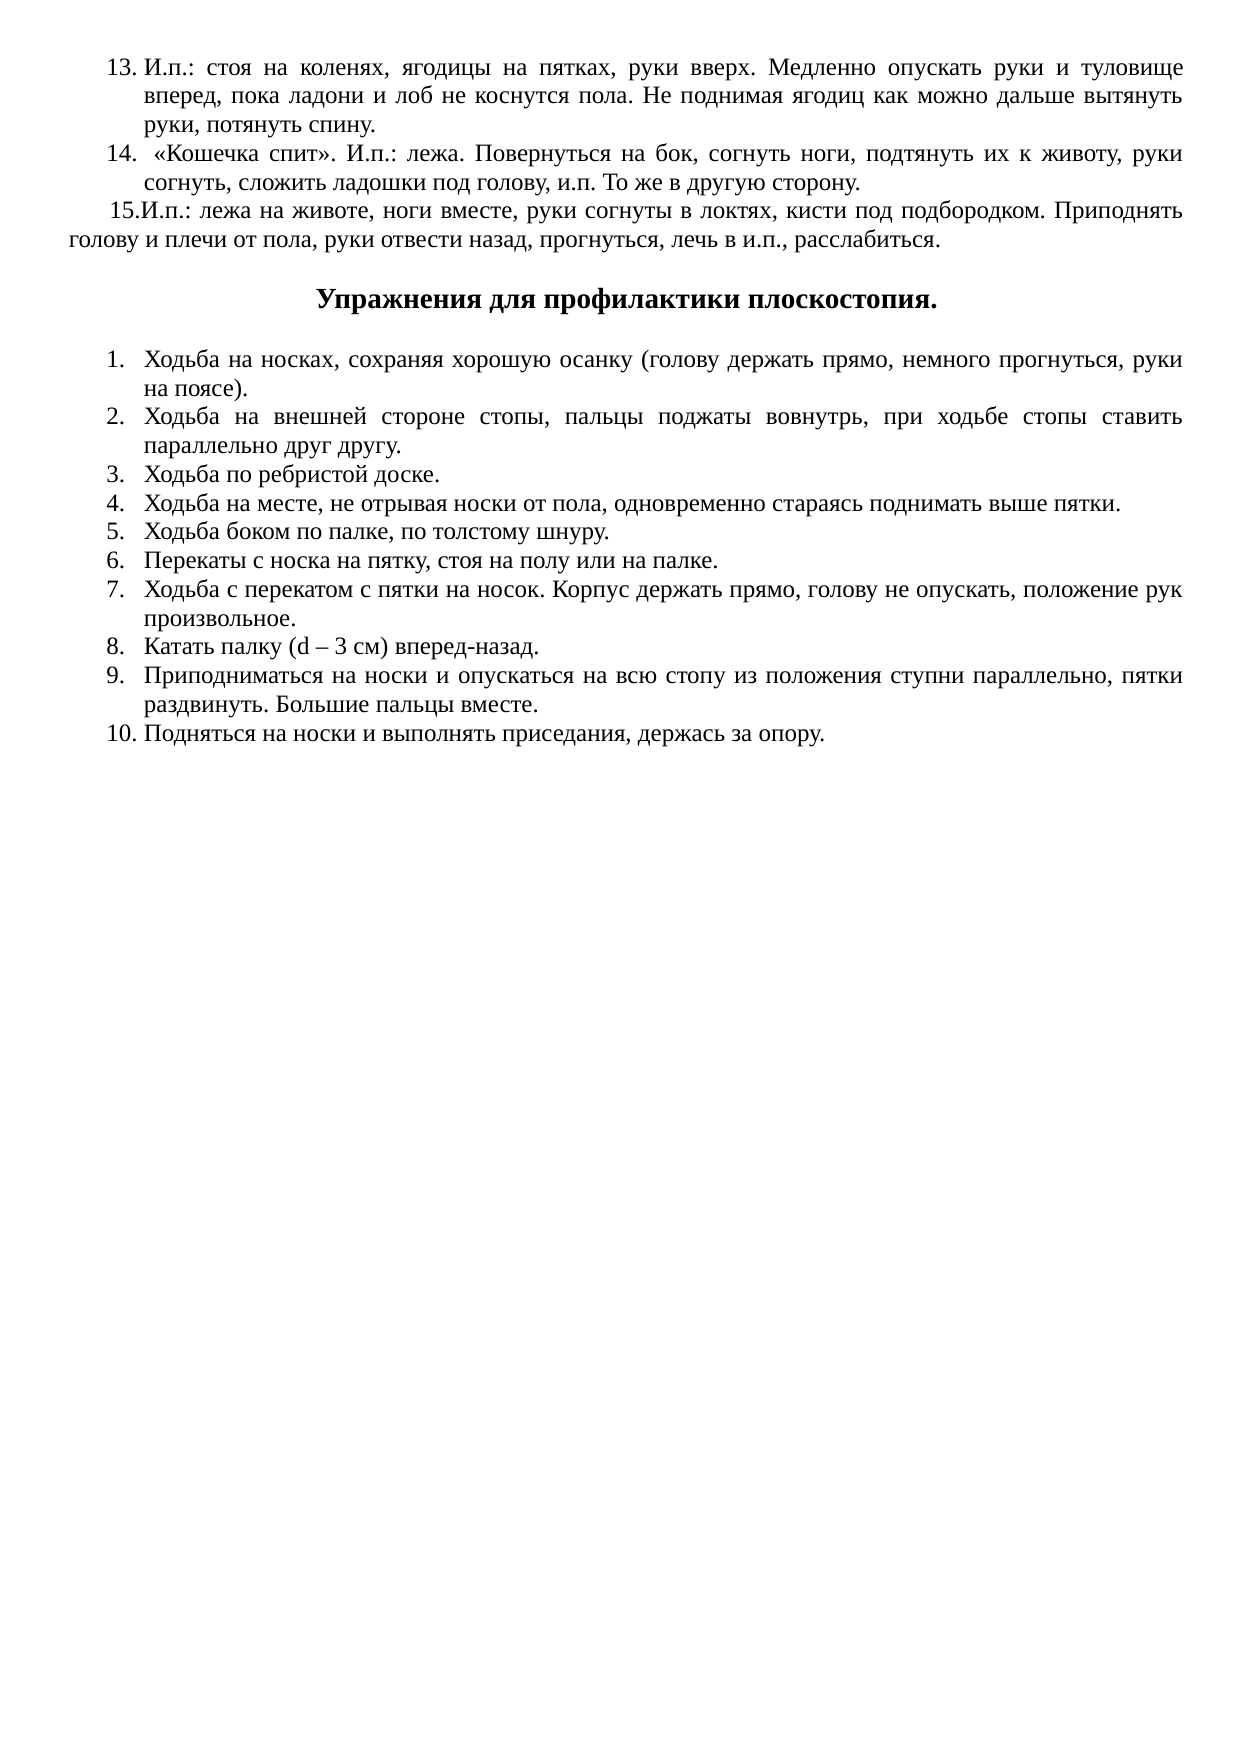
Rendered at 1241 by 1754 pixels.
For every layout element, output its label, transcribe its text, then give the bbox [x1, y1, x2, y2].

text Упражнения для профилактики плоскостопия. [69, 282, 1184, 315]
list «Кошечка спит». И.п.: лежа. Повернуться на бок, согнуть ноги, подтянуть их к животу, руки согнуть, сложить ладошки под голову, и.п. То же в другую сторону. [106, 138, 1184, 195]
list Перекаты с носка на пятку, стоя на полу или на палке. [106, 545, 1184, 574]
list И.п.: стоя на коленях, ягодицы на пятках, руки вверх. Медленно опускать руки и туловище вперед, пока ладони и лоб не коснутся пола. Не поднимая ягодиц как можно дальше вытянуть руки, потянуть спину. [106, 52, 1184, 138]
list Ходьба боком по палке, по толстому шнуру. [106, 516, 1184, 545]
list Ходьба на месте, не отрывая носки от пола, одновременно стараясь поднимать выше пятки. [106, 488, 1184, 516]
list Ходьба с перекатом с пятки на носок. Корпус держать прямо, голову не опускать, положение рук произвольное. [106, 574, 1184, 631]
list Ходьба на внешней стороне стопы, пальцы поджаты вовнутрь, при ходьбе стопы ставить параллельно друг другу. [106, 401, 1184, 459]
list Подняться на носки и выполнять приседания, держась за опору. [106, 718, 1184, 746]
list Катать палку (d – 3 см) вперед-назад. [106, 631, 1184, 660]
text 15.И.п.: лежа на животе, ноги вместе, руки согнуты в локтях, кисти под подбородком. Приподнять голову и плечи от пола, руки отвести назад, прогнуться, лечь в и.п., расслабиться. [69, 195, 1184, 253]
list Ходьба по ребристой доске. [106, 459, 1184, 488]
list Приподниматься на носки и опускаться на всю стопу из положения ступни параллельно, пятки раздвинуть. Большие пальцы вместе. [106, 660, 1184, 718]
list Ходьба на носках, сохраняя хорошую осанку (голову держать прямо, немного прогнуться, руки на поясе). [106, 344, 1184, 401]
